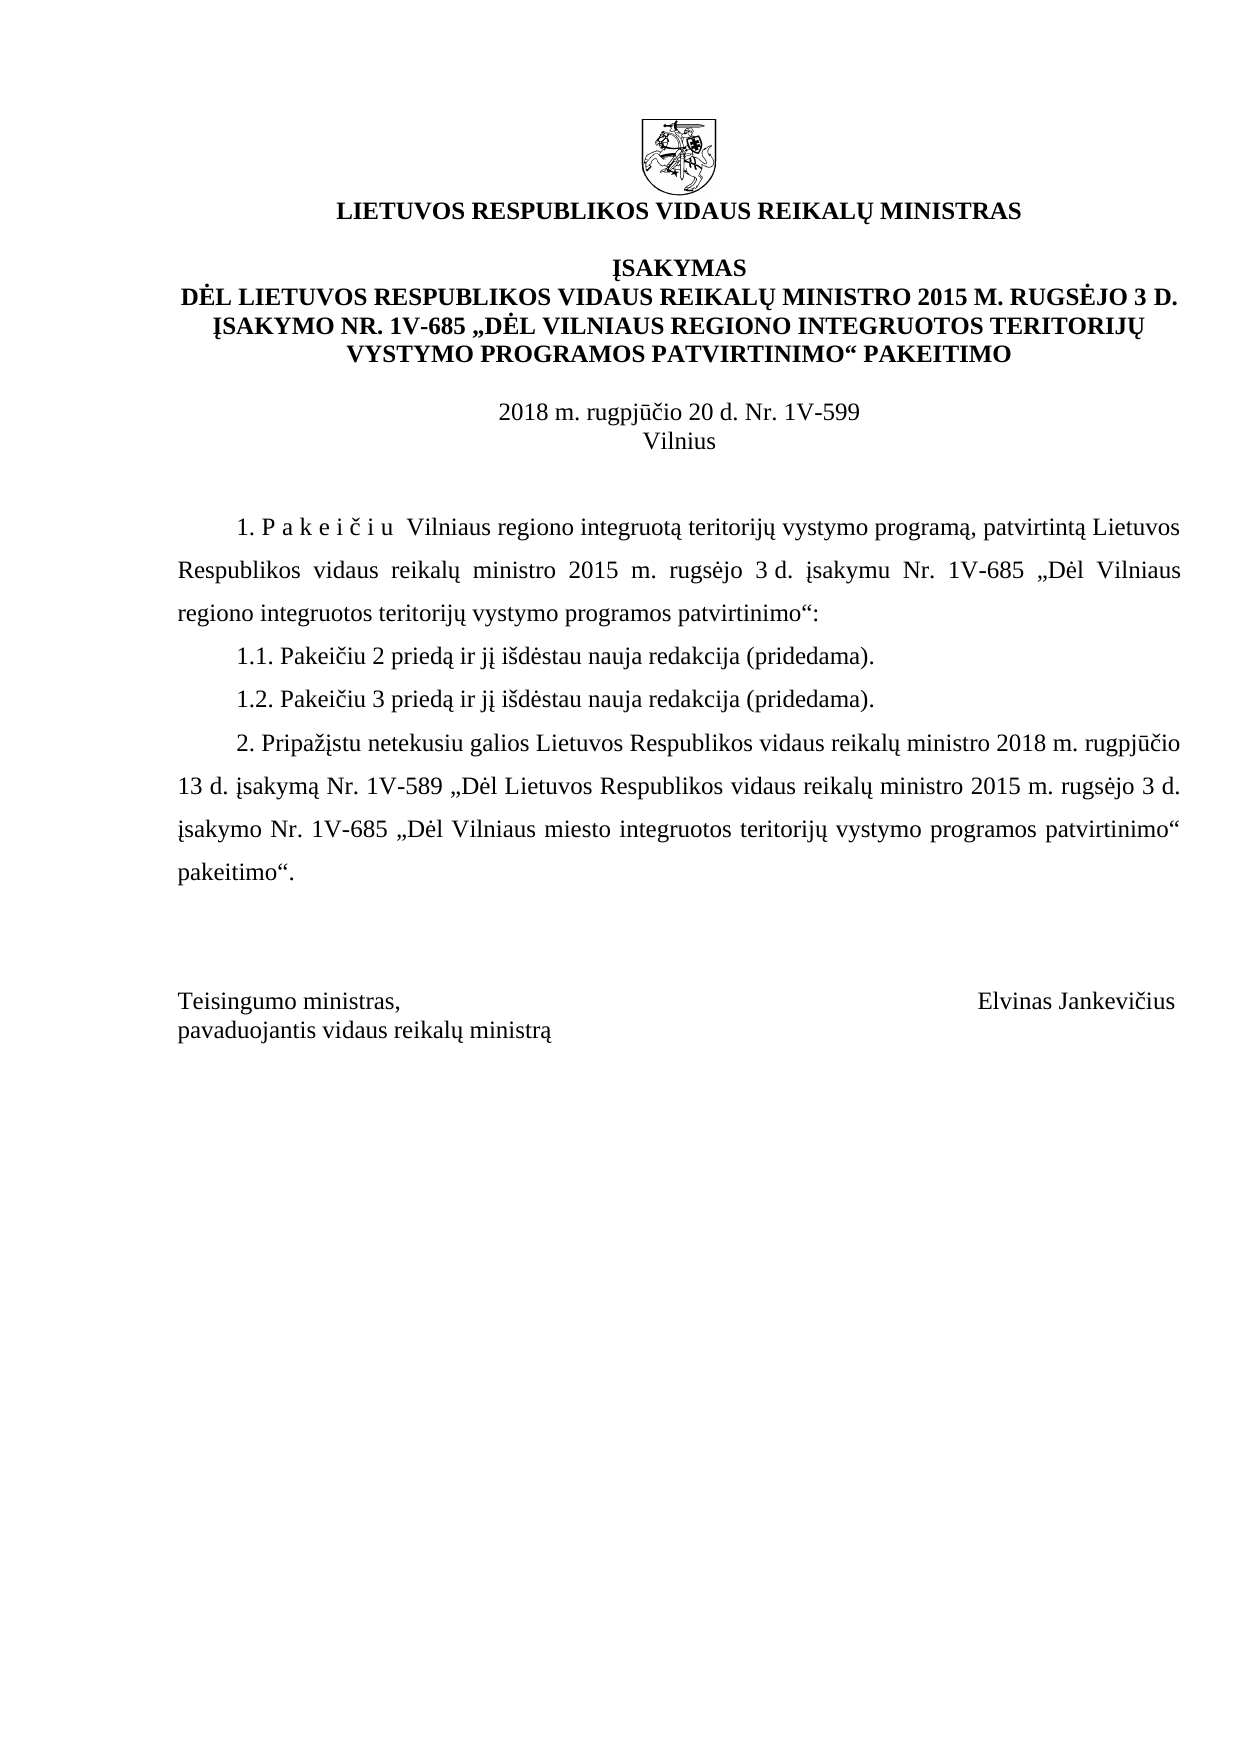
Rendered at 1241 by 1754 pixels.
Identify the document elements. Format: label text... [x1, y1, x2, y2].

text Vilnius [177, 426, 1181, 454]
text ĮSAKYMAS [177, 253, 1181, 282]
text 1.1. Pakeičiu 2 priedą ir jį išdėstau nauja redakcija (pridedama). [236, 641, 1181, 670]
text 1.2. Pakeičiu 3 priedą ir jį išdėstau nauja redakcija (pridedama). [236, 684, 1181, 713]
text 2018 m. rugpjūčio 20 d. Nr. 1V-599 [177, 397, 1181, 426]
text pavaduojantis vidaus reikalų ministrą [177, 1015, 1181, 1044]
text Teisingumo ministras, Elvinas Jankevičius [177, 986, 1181, 1015]
text 2. Pripažįstu netekusiu galios Lietuvos Respublikos vidaus reikalų ministro 2018 m. rugpjūčio 13 d. įsakymą Nr. 1V-589 „Dėl Lietuvos Respublikos vidaus reikalų ministro 2015 m. rugsėjo 3 d. įsakymo Nr. 1V-685 „Dėl Vilniaus miesto integruotos teritorijų vystymo programos patvirtinimo“ pakeitimo“. [177, 728, 1181, 886]
text LIETUVOS RESPUBLIKOS VIDAUS REIKALŲ MINISTRAS [177, 196, 1181, 224]
text DĖL LIETUVOS RESPUBLIKOS VIDAUS REIKALŲ MINISTRO 2015 M. RUGSĖJO 3 D. ĮSAKYMO NR. 1V-685 „DĖL VILNIAUS REGIONO INTEGRUOTOS TERITORIJŲ VYSTYMO PROGRAMOS PATVIRTINIMO“ PAKEITIMO [177, 282, 1181, 368]
text 1. P a k e i č i u Vilniaus regiono integruotą teritorijų vystymo programą, patvirtintą Lietuvos Respublikos vidaus reikalų ministro 2015 m. rugsėjo 3 d. įsakymu Nr. 1V-685 „Dėl Vilniaus regiono integruotos teritorijų vystymo programos patvirtinimo“: [177, 512, 1181, 627]
